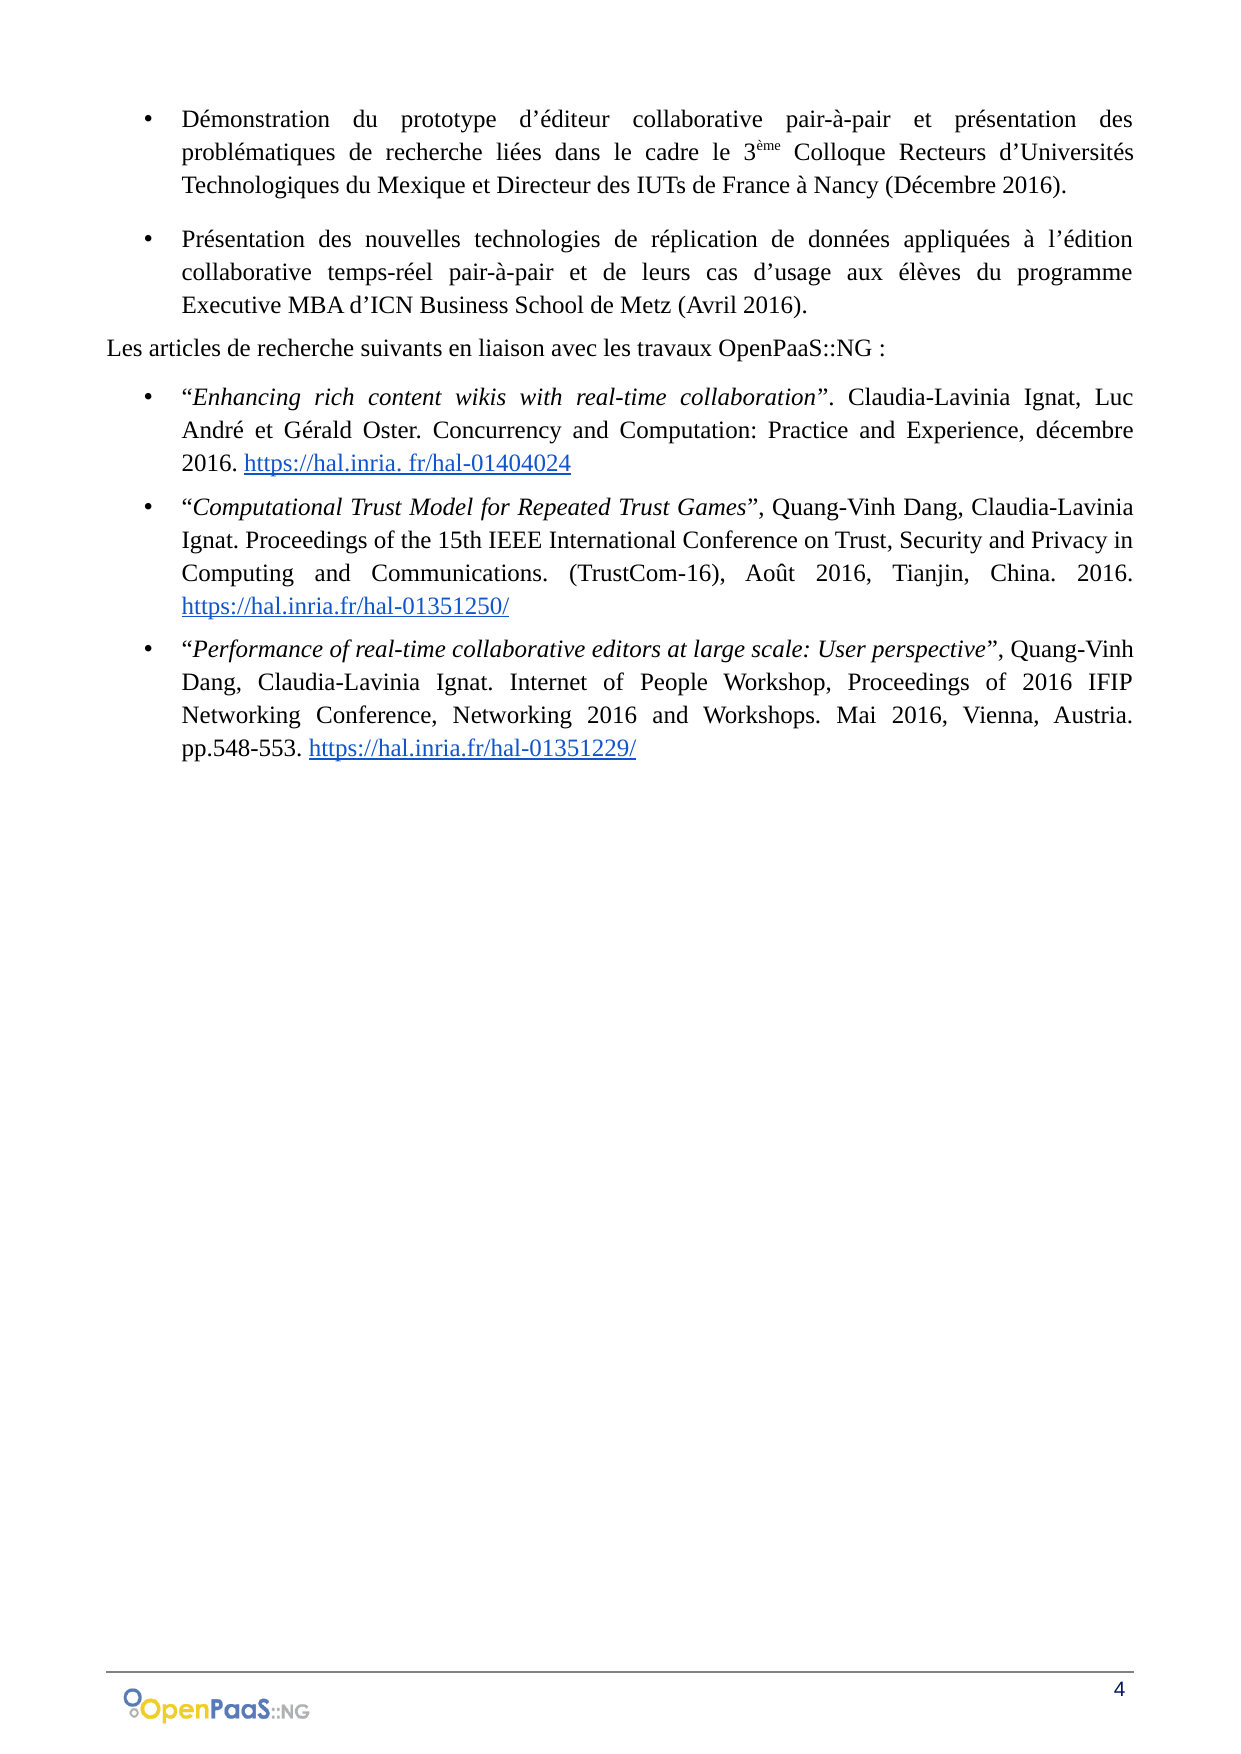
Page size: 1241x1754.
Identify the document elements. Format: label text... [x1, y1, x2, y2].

list “Enhancing rich content wikis with real-time collaboration”. Claudia-Lavinia Ignat, Luc André et Gérald Oster. Concurrency and Computation: Practice and Experience, décembre 2016. https://hal.inria. fr/hal-01404024 [144, 382, 1134, 477]
list Démonstration du prototype d’éditeur collaborative pair-à-pair et présentation des problématiques de recherche liées dans le cadre le 3ème Colloque Recteurs d’Universités Technologiques du Mexique et Directeur des IUTs de France à Nancy (Décembre 2016). [144, 104, 1134, 198]
list Présentation des nouvelles technologies de réplication de données appliquées à l’édition collaborative temps-réel pair-à-pair et de leurs cas d’usage aux élèves du programme Executive MBA d’ICN Business School de Metz (Avril 2016). [144, 224, 1134, 318]
list “Computational Trust Model for Repeated Trust Games”, Quang-Vinh Dang, Claudia-Lavinia Ignat. Proceedings of the 15th IEEE International Conference on Trust, Security and Privacy in Computing and Communications. (TrustCom-16), Août 2016, Tianjin, China. 2016. https://hal.inria.fr/hal-01351250/ [144, 492, 1134, 619]
text Les articles de recherche suivants en liaison avec les travaux OpenPaaS::NG : [106, 333, 1134, 362]
list “Performance of real-time collaborative editors at large scale: User perspective”, Quang-Vinh Dang, Claudia-Lavinia Ignat. Internet of People Workshop, Proceedings of 2016 IFIP Networking Conference, Networking 2016 and Workshops. Mai 2016, Vienna, Austria. pp.548-553. https://hal.inria.fr/hal-01351229/ [144, 634, 1134, 762]
picture [118, 1686, 312, 1725]
